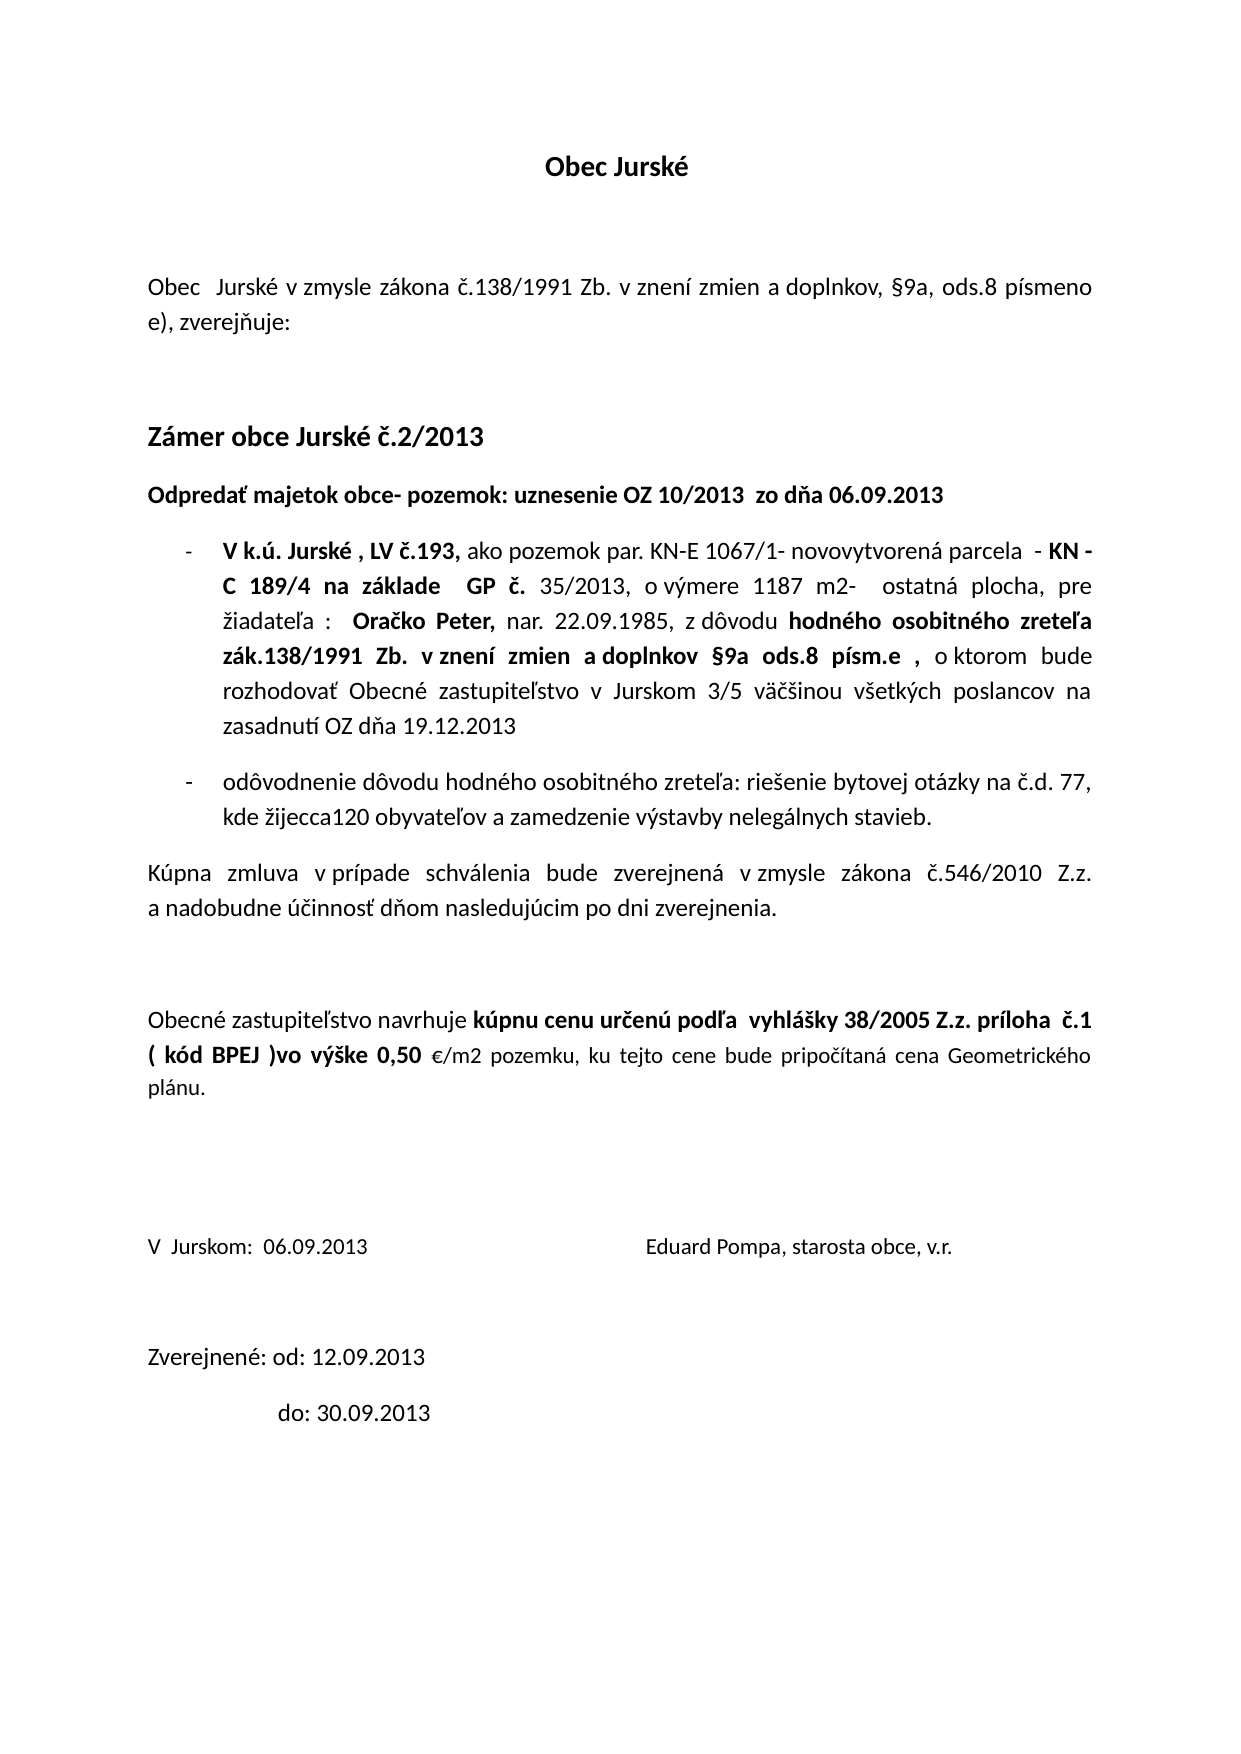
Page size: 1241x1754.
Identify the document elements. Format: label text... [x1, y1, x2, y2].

list V k.ú. Jurské , LV č.193, ako pozemok par. KN-E 1067/1- novovytvorená parcela - KN -C 189/4 na základe GP č. 35/2013, o výmere 1187 m2- ostatná plocha, pre žiadateľa : Oračko Peter, nar. 22.09.1985, z dôvodu hodného osobitného zreteľa zák.138/1991 Zb. v znení zmien a doplnkov §9a ods.8 písm.e , o ktorom bude rozhodovať Obecné zastupiteľstvo v Jurskom 3/5 väčšinou všetkých poslancov na zasadnutí OZ dňa 19.12.2013 [185, 535, 1092, 741]
list odôvodnenie dôvodu hodného osobitného zreteľa: riešenie bytovej otázky na č.d. 77, kde žijecca120 obyvateľov a zamedzenie výstavby nelegálnych stavieb. [185, 766, 1092, 832]
text V Jurskom: 06.09.2013 Eduard Pompa, starosta obce, v.r. [148, 1232, 1092, 1261]
text do: 30.09.2013 [148, 1397, 1092, 1428]
text Obecné zastupiteľstvo navrhuje kúpnu cenu určenú podľa vyhlášky 38/2005 Z.z. príloha č.1 ( kód BPEJ )vo výške 0,50 €/m2 pozemku, ku tejto cene bude pripočítaná cena Geometrického plánu. [148, 1004, 1092, 1101]
text Zverejnené: od: 12.09.2013 [148, 1341, 1092, 1372]
text Obec Jurské v zmysle zákona č.138/1991 Zb. v znení zmien a doplnkov, §9a, ods.8 písmeno e), zverejňuje: [148, 271, 1092, 337]
text Odpredať majetok obce- pozemok: uznesenie OZ 10/2013 zo dňa 06.09.2013 [148, 479, 1092, 510]
text Zámer obce Jurské č.2/2013 [148, 418, 1092, 453]
text Kúpna zmluva v prípade schválenia bude zverejnená v zmysle zákona č.546/2010 Z.z. a nadobudne účinnosť dňom nasledujúcim po dni zverejnenia. [148, 857, 1092, 923]
text Obec Jurské [148, 148, 1092, 183]
